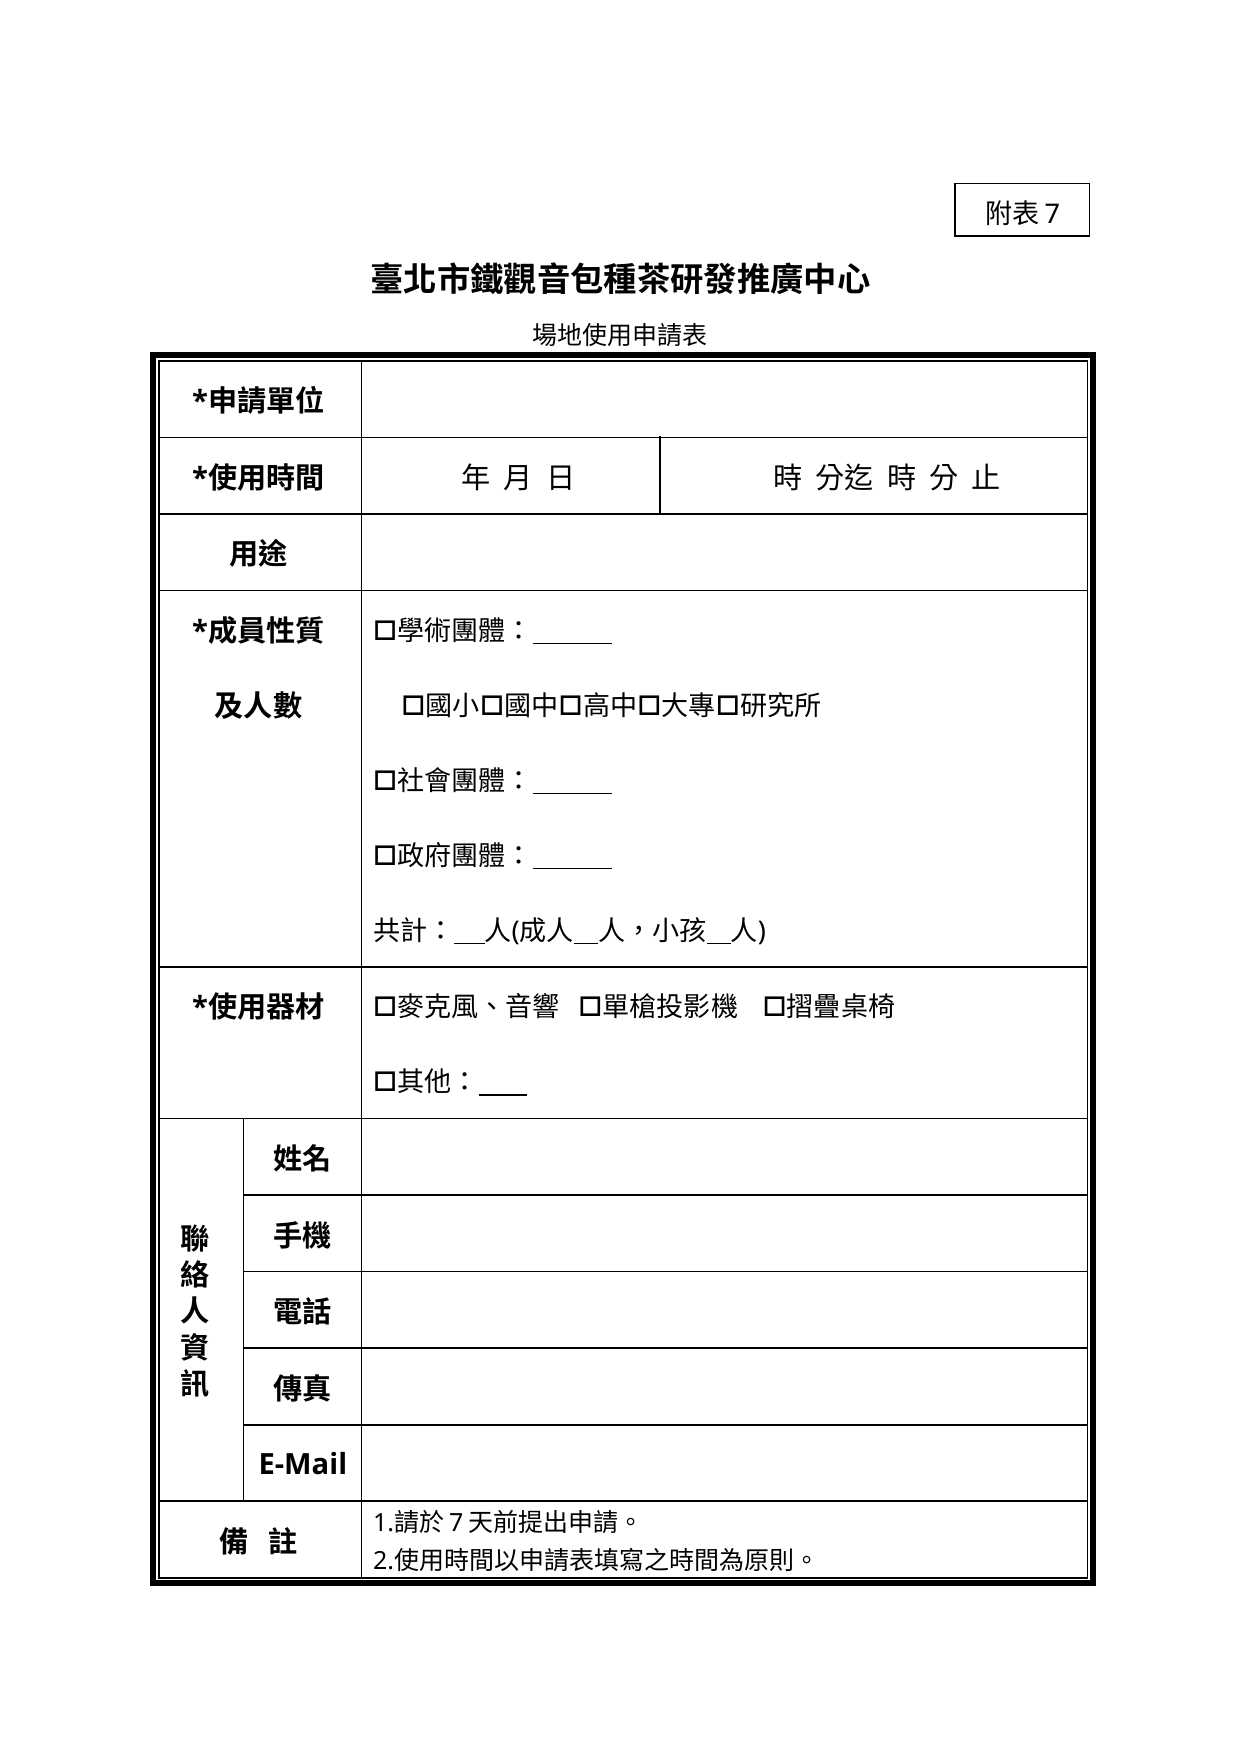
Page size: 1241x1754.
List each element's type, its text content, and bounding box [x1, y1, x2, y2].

table_cell 麥克風、音響 單槍投影機 摺疊桌椅 其他： [362, 968, 1087, 1118]
table_cell 1.請於7天前提出申請。 2.使用時間以申請表填寫之時間為原則。 [362, 1502, 1087, 1577]
text [956, 184, 1089, 235]
table_cell 手機 [244, 1196, 361, 1271]
table_cell [362, 1196, 1087, 1271]
table_cell 備 註 [160, 1502, 361, 1577]
text 場地使用申請表 [187, 314, 1053, 352]
table_cell 年 月 日 [362, 438, 659, 513]
table_cell 電話 [244, 1272, 361, 1347]
table_cell [362, 1426, 1087, 1500]
table_cell 用途 [160, 515, 361, 589]
table_cell *使用器材 [160, 968, 361, 1118]
text 臺北市鐵觀音包種茶研發推廣中心 [187, 239, 1053, 314]
table_cell [362, 1272, 1087, 1347]
table_cell 時 分迄 時 分 止 [661, 438, 1087, 513]
table_header [362, 362, 1087, 436]
table_cell E-Mail [244, 1426, 361, 1500]
table_cell [362, 1119, 1087, 1194]
table_cell [362, 1349, 1087, 1424]
table_cell 學術團體： 國小國中高中大專研究所 社會團體： 政府團體： 共計： 人(成人 人，小孩 人) [362, 591, 1087, 966]
table_header *申請單位 [160, 362, 361, 436]
table_cell [362, 515, 1087, 589]
table_cell 聯 絡 人 資 訊 [160, 1119, 243, 1500]
text 附表7 [971, 192, 1073, 228]
table_cell 傳真 [244, 1349, 361, 1424]
table_cell 姓名 [244, 1119, 361, 1194]
table_cell *成員性質 及人數 [160, 591, 361, 966]
table_cell *使用時間 [160, 438, 361, 513]
